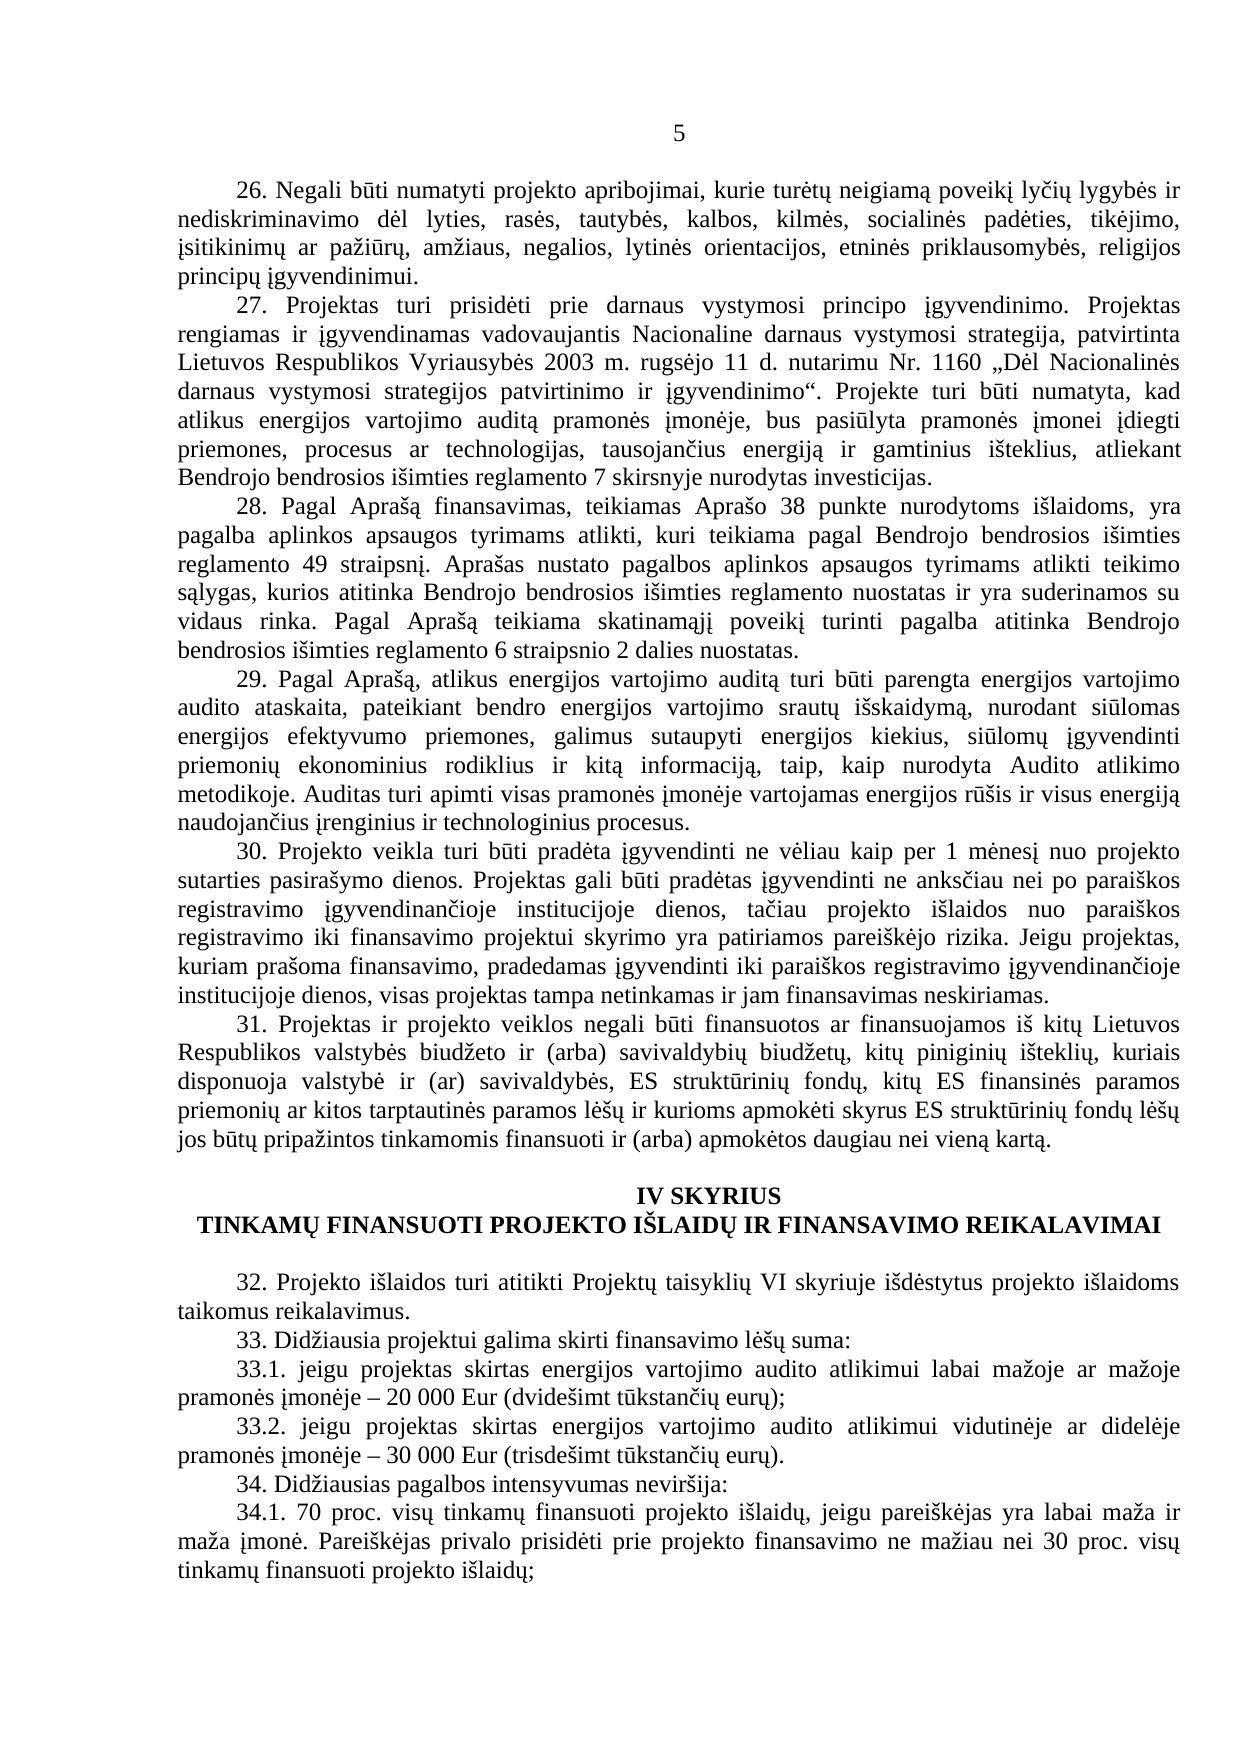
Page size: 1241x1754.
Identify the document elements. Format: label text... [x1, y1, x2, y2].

text 31. Projektas ir projekto veiklos negali būti finansuotos ar finansuojamos iš kitų Lietuvos Respublikos valstybės biudžeto ir (arba) savivaldybių biudžetų, kitų piniginių išteklių, kuriais disponuoja valstybė ir (ar) savivaldybės, ES struktūrinių fondų, kitų ES finansinės paramos priemonių ar kitos tarptautinės paramos lėšų ir kurioms apmokėti skyrus ES struktūrinių fondų lėšų jos būtų pripažintos tinkamomis finansuoti ir (arba) apmokėtos daugiau nei vieną kartą. [177, 1009, 1181, 1152]
text 33. Didžiausia projektui galima skirti finansavimo lėšų suma: [177, 1325, 1181, 1354]
text 33.1. jeigu projektas skirtas energijos vartojimo audito atlikimui labai mažoje ar mažoje pramonės įmonėje – 20 000 Eur (dvidešimt tūkstančių eurų); [177, 1354, 1181, 1411]
text 26. Negali būti numatyti projekto apribojimai, kurie turėtų neigiamą poveikį lyčių lygybės ir nediskriminavimo dėl lyties, rasės, tautybės, kalbos, kilmės, socialinės padėties, tikėjimo, įsitikinimų ar pažiūrų, amžiaus, negalios, lytinės orientacijos, etninės priklausomybės, religijos principų įgyvendinimui. [177, 175, 1181, 290]
text 29. Pagal Aprašą, atlikus energijos vartojimo auditą turi būti parengta energijos vartojimo audito ataskaita, pateikiant bendro energijos vartojimo srautų išskaidymą, nurodant siūlomas energijos efektyvumo priemones, galimus sutaupyti energijos kiekius, siūlomų įgyvendinti priemonių ekonominius rodiklius ir kitą informaciją, taip, kaip nurodyta Audito atlikimo metodikoje. Auditas turi apimti visas pramonės įmonėje vartojamas energijos rūšis ir visus energiją naudojančius įrenginius ir technologinius procesus. [177, 664, 1181, 836]
text 28. Pagal Aprašą finansavimas, teikiamas Aprašo 38 punkte nurodytoms išlaidoms, yra pagalba aplinkos apsaugos tyrimams atlikti, kuri teikiama pagal Bendrojo bendrosios išimties reglamento 49 straipsnį. Aprašas nustato pagalbos aplinkos apsaugos tyrimams atlikti teikimo sąlygas, kurios atitinka Bendrojo bendrosios išimties reglamento nuostatas ir yra suderinamos su vidaus rinka. Pagal Aprašą teikiama skatinamąjį poveikį turinti pagalba atitinka Bendrojo bendrosios išimties reglamento 6 straipsnio 2 dalies nuostatas. [177, 491, 1181, 664]
text 27. Projektas turi prisidėti prie darnaus vystymosi principo įgyvendinimo. Projektas rengiamas ir įgyvendinamas vadovaujantis Nacionaline darnaus vystymosi strategija, patvirtinta Lietuvos Respublikos Vyriausybės 2003 m. rugsėjo 11 d. nutarimu Nr. 1160 „Dėl Nacionalinės darnaus vystymosi strategijos patvirtinimo ir įgyvendinimo“. Projekte turi būti numatyta, kad atlikus energijos vartojimo auditą pramonės įmonėje, bus pasiūlyta pramonės įmonei įdiegti priemones, procesus ar technologijas, tausojančius energiją ir gamtinius išteklius, atliekant Bendrojo bendrosios išimties reglamento 7 skirsnyje nurodytas investicijas. [177, 290, 1181, 491]
text 34. Didžiausias pagalbos intensyvumas neviršija: [177, 1469, 1181, 1497]
text TINKAMŲ FINANSUOTI PROJEKTO IŠLAIDŲ IR FINANSAVIMO REIKALAVIMAI [177, 1210, 1181, 1239]
text 33.2. jeigu projektas skirtas energijos vartojimo audito atlikimui vidutinėje ar didelėje pramonės įmonėje – 30 000 Eur (trisdešimt tūkstančių eurų). [177, 1411, 1181, 1469]
text 34.1. 70 proc. visų tinkamų finansuoti projekto išlaidų, jeigu pareiškėjas yra labai maža ir maža įmonė. Pareiškėjas privalo prisidėti prie projekto finansavimo ne mažiau nei 30 proc. visų tinkamų finansuoti projekto išlaidų; [177, 1497, 1181, 1584]
text IV SKYRIUS [177, 1181, 1181, 1210]
text 30. Projekto veikla turi būti pradėta įgyvendinti ne vėliau kaip per 1 mėnesį nuo projekto sutarties pasirašymo dienos. Projektas gali būti pradėtas įgyvendinti ne anksčiau nei po paraiškos registravimo įgyvendinančioje institucijoje dienos, tačiau projekto išlaidos nuo paraiškos registravimo iki finansavimo projektui skyrimo yra patiriamos pareiškėjo rizika. Jeigu projektas, kuriam prašoma finansavimo, pradedamas įgyvendinti iki paraiškos registravimo įgyvendinančioje institucijoje dienos, visas projektas tampa netinkamas ir jam finansavimas neskiriamas. [177, 836, 1181, 1009]
text 32. Projekto išlaidos turi atitikti Projektų taisyklių VI skyriuje išdėstytus projekto išlaidoms taikomus reikalavimus. [177, 1267, 1181, 1325]
